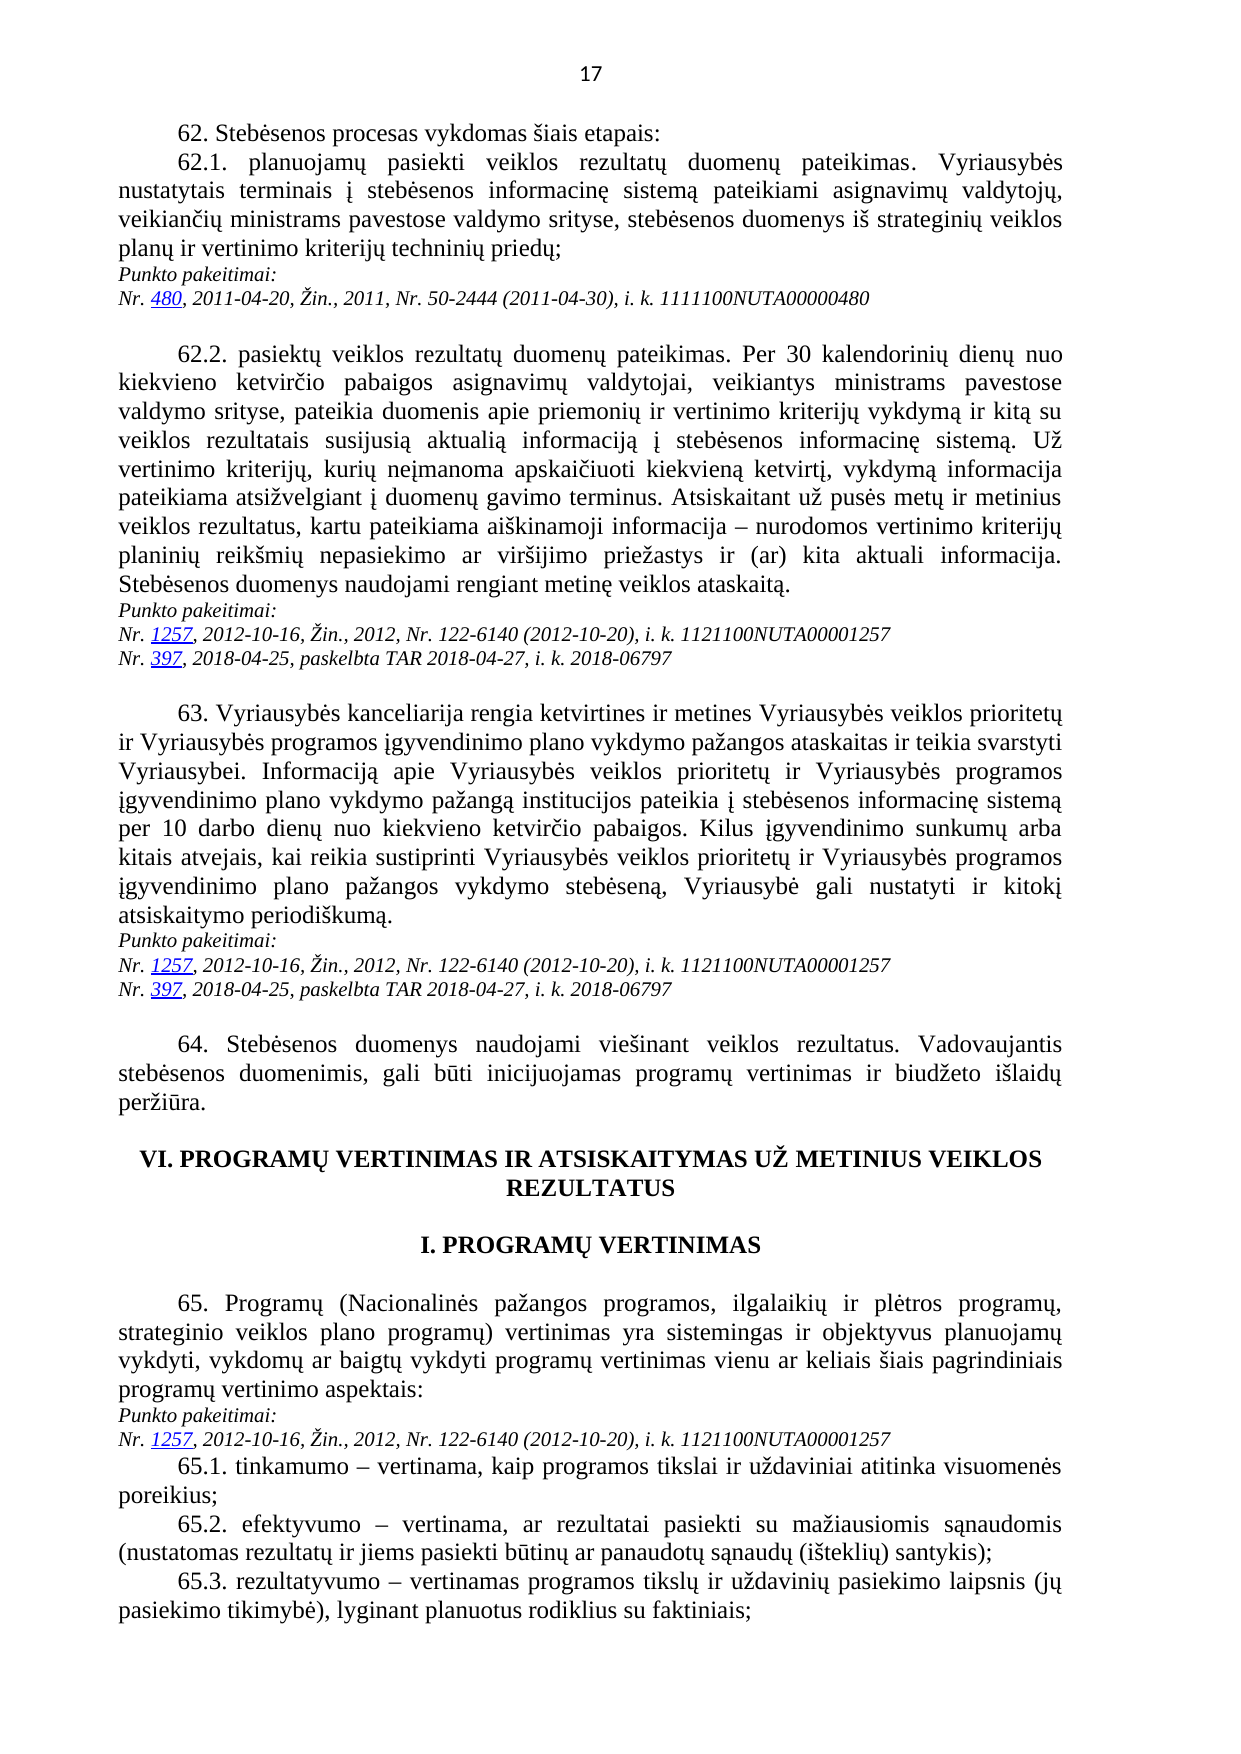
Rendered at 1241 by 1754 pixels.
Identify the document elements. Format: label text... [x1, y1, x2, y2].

text 65.1. tinkamumo – vertinama, kaip programos tikslai ir uždaviniai atitinka visuomenės poreikius; [118, 1451, 1063, 1509]
text 62.1. planuojamų pasiekti veiklos rezultatų duomenų pateikimas. Vyriausybės nustatytais terminais į stebėsenos informacinę sistemą pateikiami asignavimų valdytojų, veikiančių ministrams pavestose valdymo srityse, stebėsenos duomenys iš strateginių veiklos planų ir vertinimo kriterijų techninių priedų; [118, 147, 1063, 262]
text I. PROGRAMŲ VERTINIMAS [118, 1231, 1063, 1259]
text 62.2. pasiektų veiklos rezultatų duomenų pateikimas. Per 30 kalendorinių dienų nuo kiekvieno ketvirčio pabaigos asignavimų valdytojai, veikiantys ministrams pavestose valdymo srityse, pateikia duomenis apie priemonių ir vertinimo kriterijų vykdymą ir kitą su veiklos rezultatais susijusią aktualią informaciją į stebėsenos informacinę sistemą. Už vertinimo kriterijų, kurių neįmanoma apskaičiuoti kiekvieną ketvirtį, vykdymą informacija pateikiama atsižvelgiant į duomenų gavimo terminus. Atsiskaitant už pusės metų ir metinius veiklos rezultatus, kartu pateikiama aiškinamoji informacija – nurodomos vertinimo kriterijų planinių reikšmių nepasiekimo ar viršijimo priežastys ir (ar) kita aktuali informacija. Stebėsenos duomenys naudojami rengiant metinę veiklos ataskaitą. [118, 339, 1063, 597]
text 64. Stebėsenos duomenys naudojami viešinant veiklos rezultatus. Vadovaujantis stebėsenos duomenimis, gali būti inicijuojamas programų vertinimas ir biudžeto išlaidų peržiūra. [118, 1029, 1063, 1116]
text 65. Programų (Nacionalinės pažangos programos, ilgalaikių ir plėtros programų, strateginio veiklos plano programų) vertinimas yra sistemingas ir objektyvus planuojamų vykdyti, vykdomų ar baigtų vykdyti programų vertinimas vienu ar keliais šiais pagrindiniais programų vertinimo aspektais: [118, 1288, 1063, 1403]
text 63. Vyriausybės kanceliarija rengia ketvirtines ir metines Vyriausybės veiklos prioritetų ir Vyriausybės programos įgyvendinimo plano vykdymo pažangos ataskaitas ir teikia svarstyti Vyriausybei. Informaciją apie Vyriausybės veiklos prioritetų ir Vyriausybės programos įgyvendinimo plano vykdymo pažangą institucijos pateikia į stebėsenos informacinę sistemą per 10 darbo dienų nuo kiekvieno ketvirčio pabaigos. Kilus įgyvendinimo sunkumų arba kitais atvejais, kai reikia sustiprinti Vyriausybės veiklos prioritetų ir Vyriausybės programos įgyvendinimo plano pažangos vykdymo stebėseną, Vyriausybė gali nustatyti ir kitokį atsiskaitymo periodiškumą. [118, 698, 1063, 928]
text Punkto pakeitimai: [118, 597, 1063, 622]
text Nr. 397, 2018-04-25, paskelbta TAR 2018-04-27, i. k. 2018-06797 [118, 646, 1063, 670]
text Punkto pakeitimai: [118, 1403, 1063, 1427]
text Punkto pakeitimai: [118, 928, 1063, 952]
text Nr. 1257, 2012-10-16, Žin., 2012, Nr. 122-6140 (2012-10-20), i. k. 1121100NUTA00001257 [118, 1427, 1063, 1451]
text 62. Stebėsenos procesas vykdomas šiais etapais: [118, 118, 1063, 147]
text Nr. 1257, 2012-10-16, Žin., 2012, Nr. 122-6140 (2012-10-20), i. k. 1121100NUTA00001257 [118, 622, 1063, 646]
text 65.3. rezultatyvumo – vertinamas programos tikslų ir uždavinių pasiekimo laipsnis (jų pasiekimo tikimybė), lyginant planuotus rodiklius su faktiniais; [118, 1566, 1063, 1624]
text Punkto pakeitimai: [118, 262, 1063, 286]
text Nr. 397, 2018-04-25, paskelbta TAR 2018-04-27, i. k. 2018-06797 [118, 977, 1063, 1001]
text 65.2. efektyvumo – vertinama, ar rezultatai pasiekti su mažiausiomis sąnaudomis (nustatomas rezultatų ir jiems pasiekti būtinų ar panaudotų sąnaudų (išteklių) santykis); [118, 1509, 1063, 1566]
text Nr. 480, 2011-04-20, Žin., 2011, Nr. 50-2444 (2011-04-30), i. k. 1111100NUTA00000480 [118, 286, 1063, 310]
text VI. PROGRAMŲ VERTINIMAS IR ATSISKAITYMAS UŽ METinius VEIKLOS REZULTATUS [118, 1144, 1063, 1202]
text Nr. 1257, 2012-10-16, Žin., 2012, Nr. 122-6140 (2012-10-20), i. k. 1121100NUTA00001257 [118, 952, 1063, 977]
